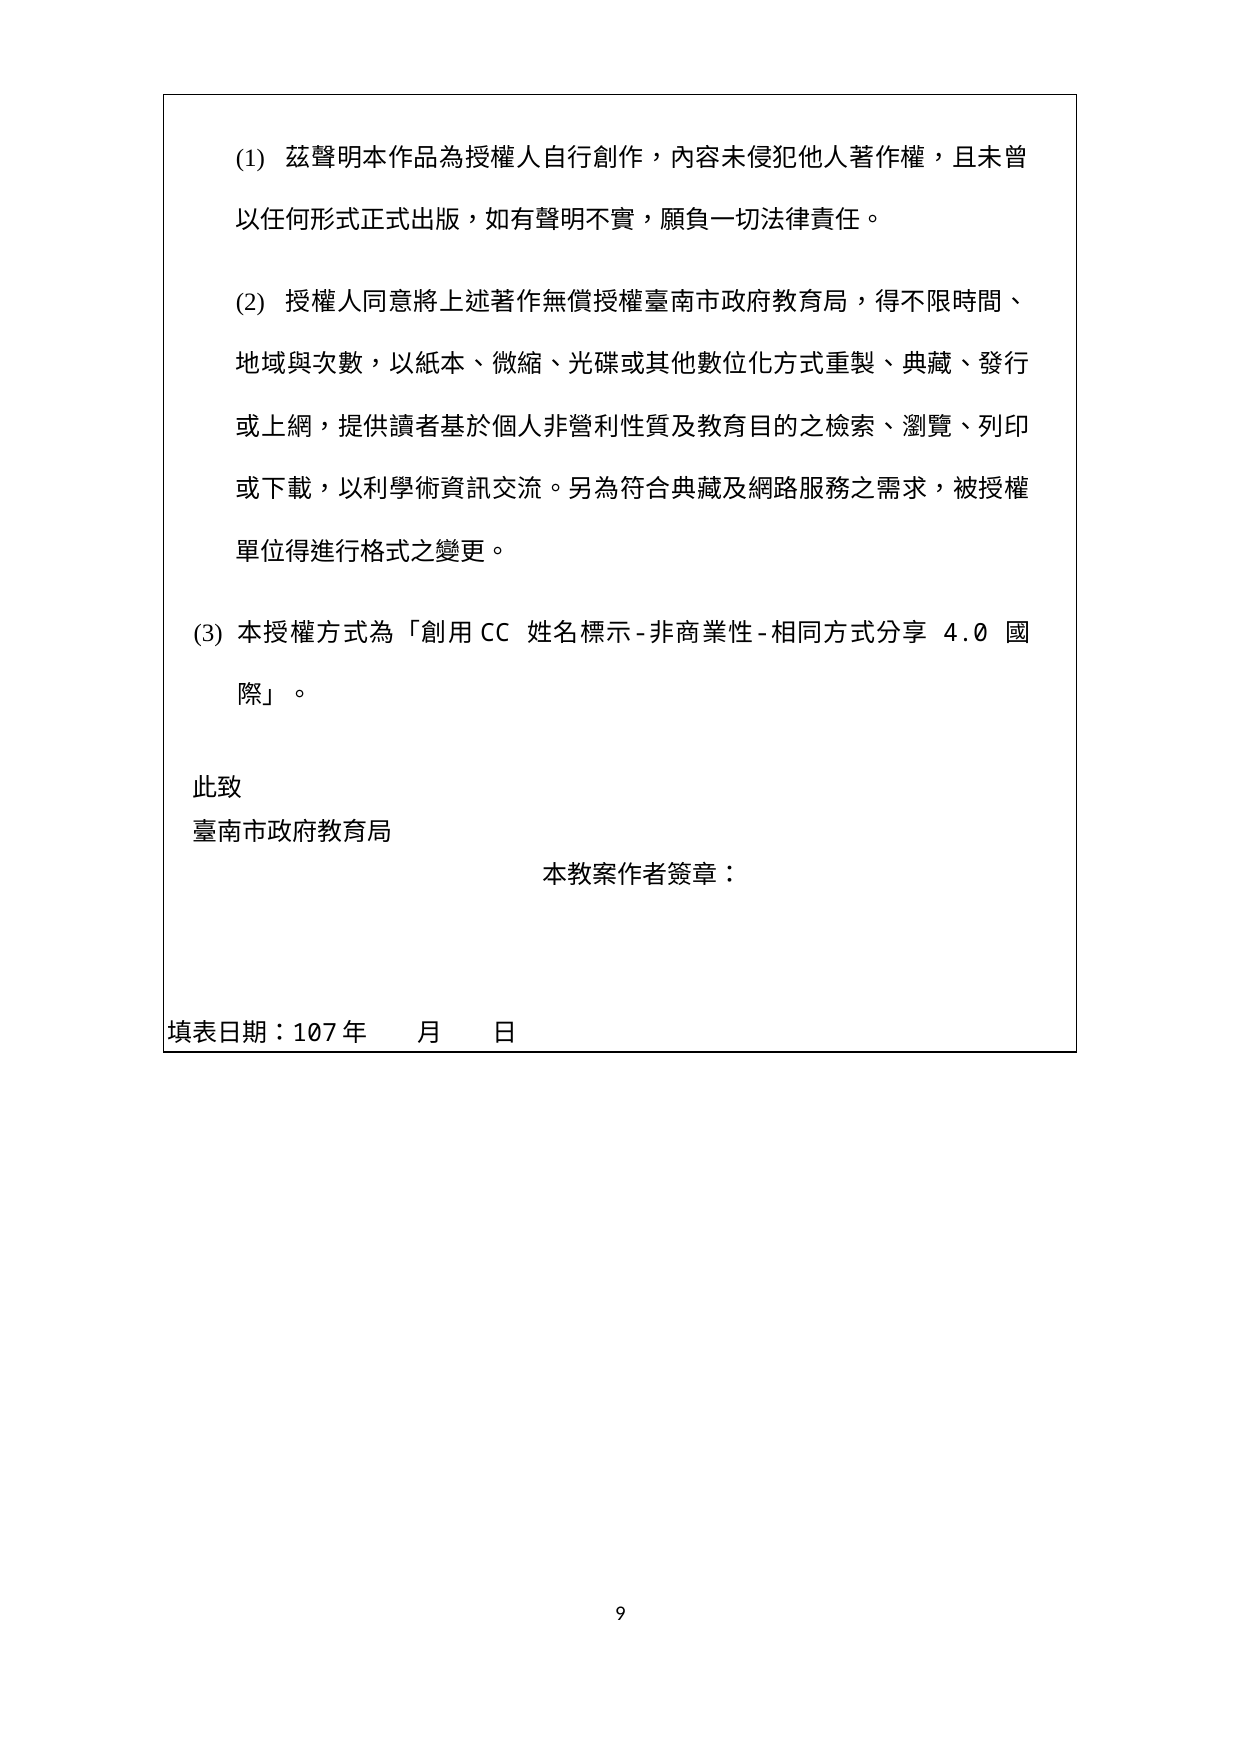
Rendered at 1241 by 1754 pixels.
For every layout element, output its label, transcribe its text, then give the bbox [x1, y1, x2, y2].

table_cell 茲聲明本作品為授權人自行創作，內容未侵犯他人著作權，且未曾以任何形式正式出版，如有聲明不實，願負一切法律責任。 授權人同意將上述著作無償授權臺南市政府教育局，得不限時間、地域與次數，以紙本、微縮、光碟或其他數位化方式重製、典藏、發行或上網，提供讀者基於個人非營利性質及教育目的之檢索、瀏覽、列印或下載，以利學術資訊交流。另為符合典藏及網路服務之需求，被授權單位得進行格式之變更。 本授權方式為「創用CC 姓名標示-非商業性-相同方式分享 4.0 國際」。 此致 臺南市政府教育局 本教案作者簽章： 填表日期：107年 月 日 [164, 95, 1076, 1051]
